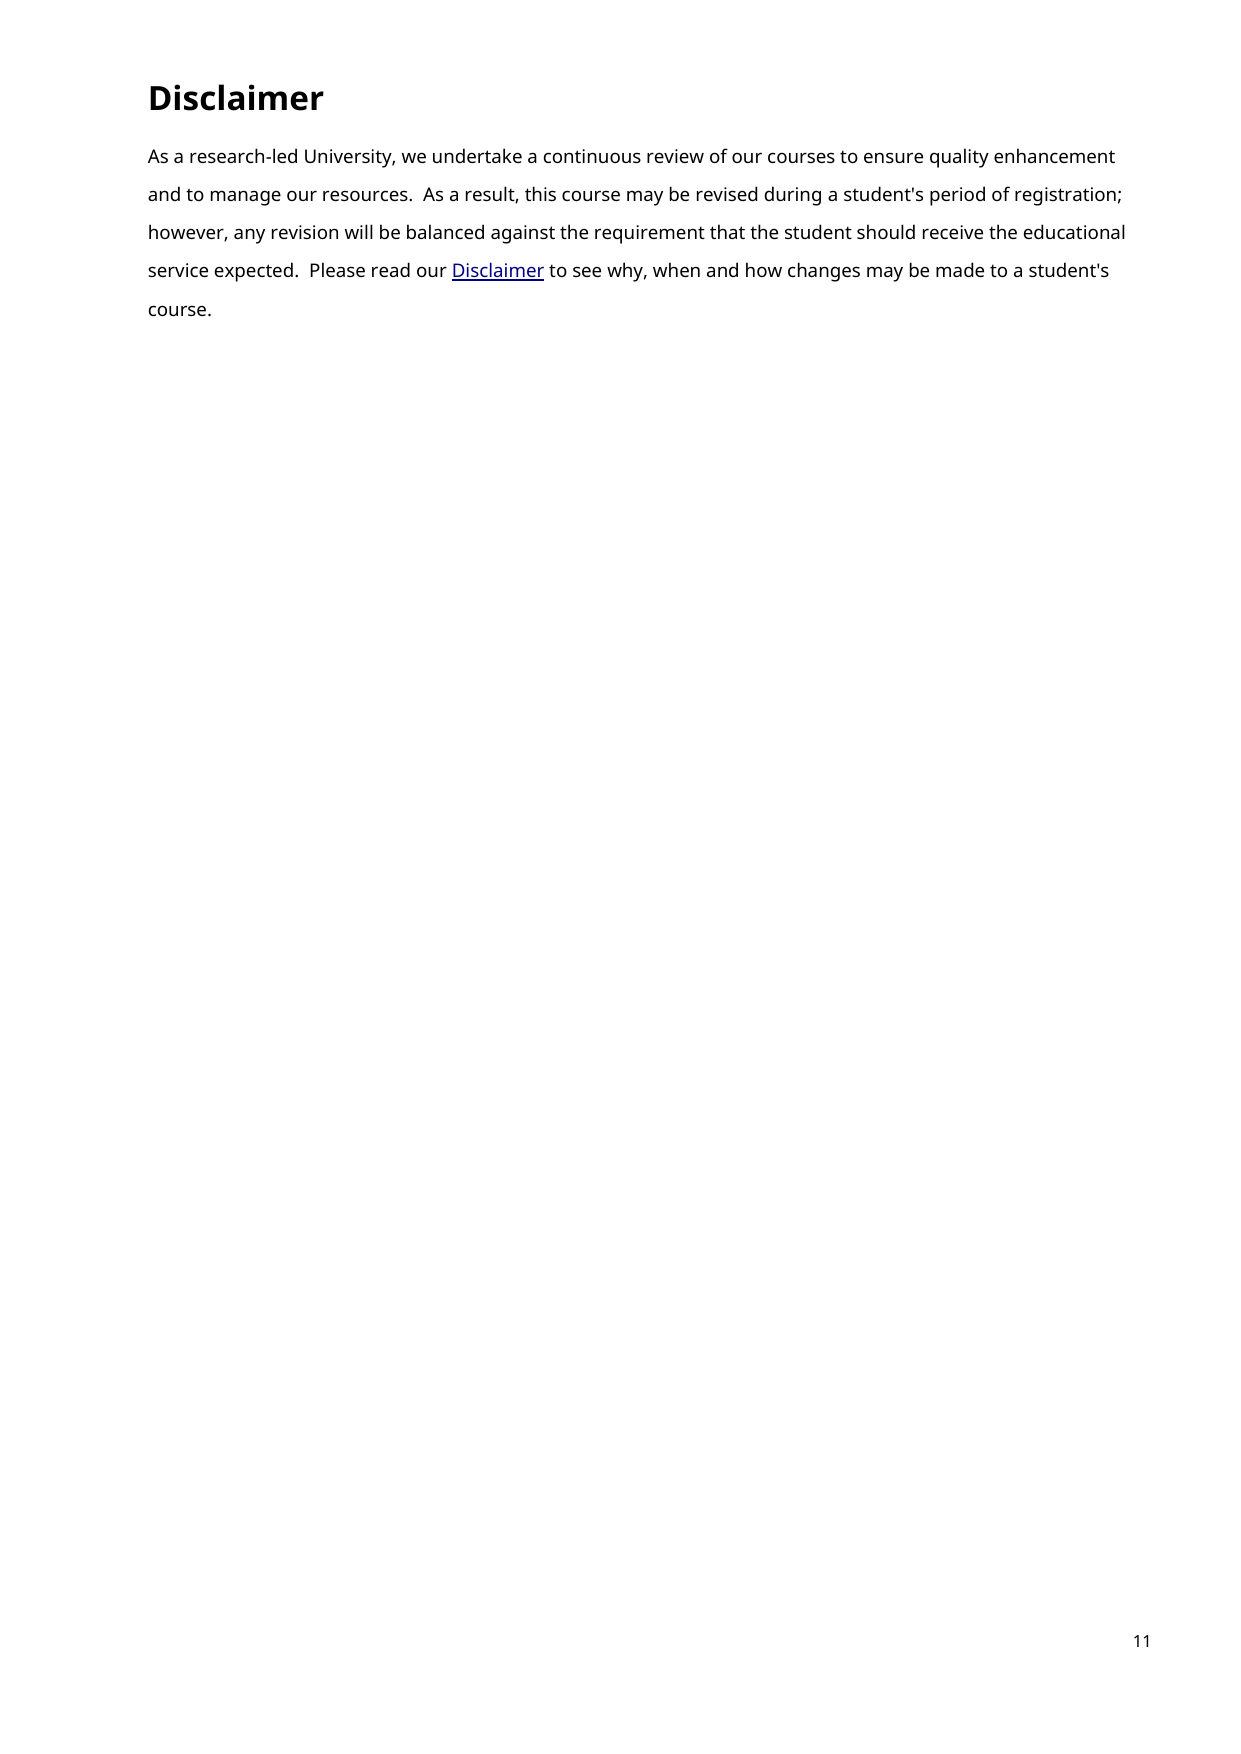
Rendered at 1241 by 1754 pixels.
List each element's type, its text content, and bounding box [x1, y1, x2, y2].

text As a research-led University, we undertake a continuous review of our courses to ensure quality enhancement and to manage our resources. As a result, this course may be revised during a student's period of registration; however, any revision will be balanced against the requirement that the student should receive the educational service expected. Please read our Disclaimer to see why, when and how changes may be made to a student's course. [148, 143, 1152, 322]
subtitle Disclaimer [148, 75, 1152, 120]
